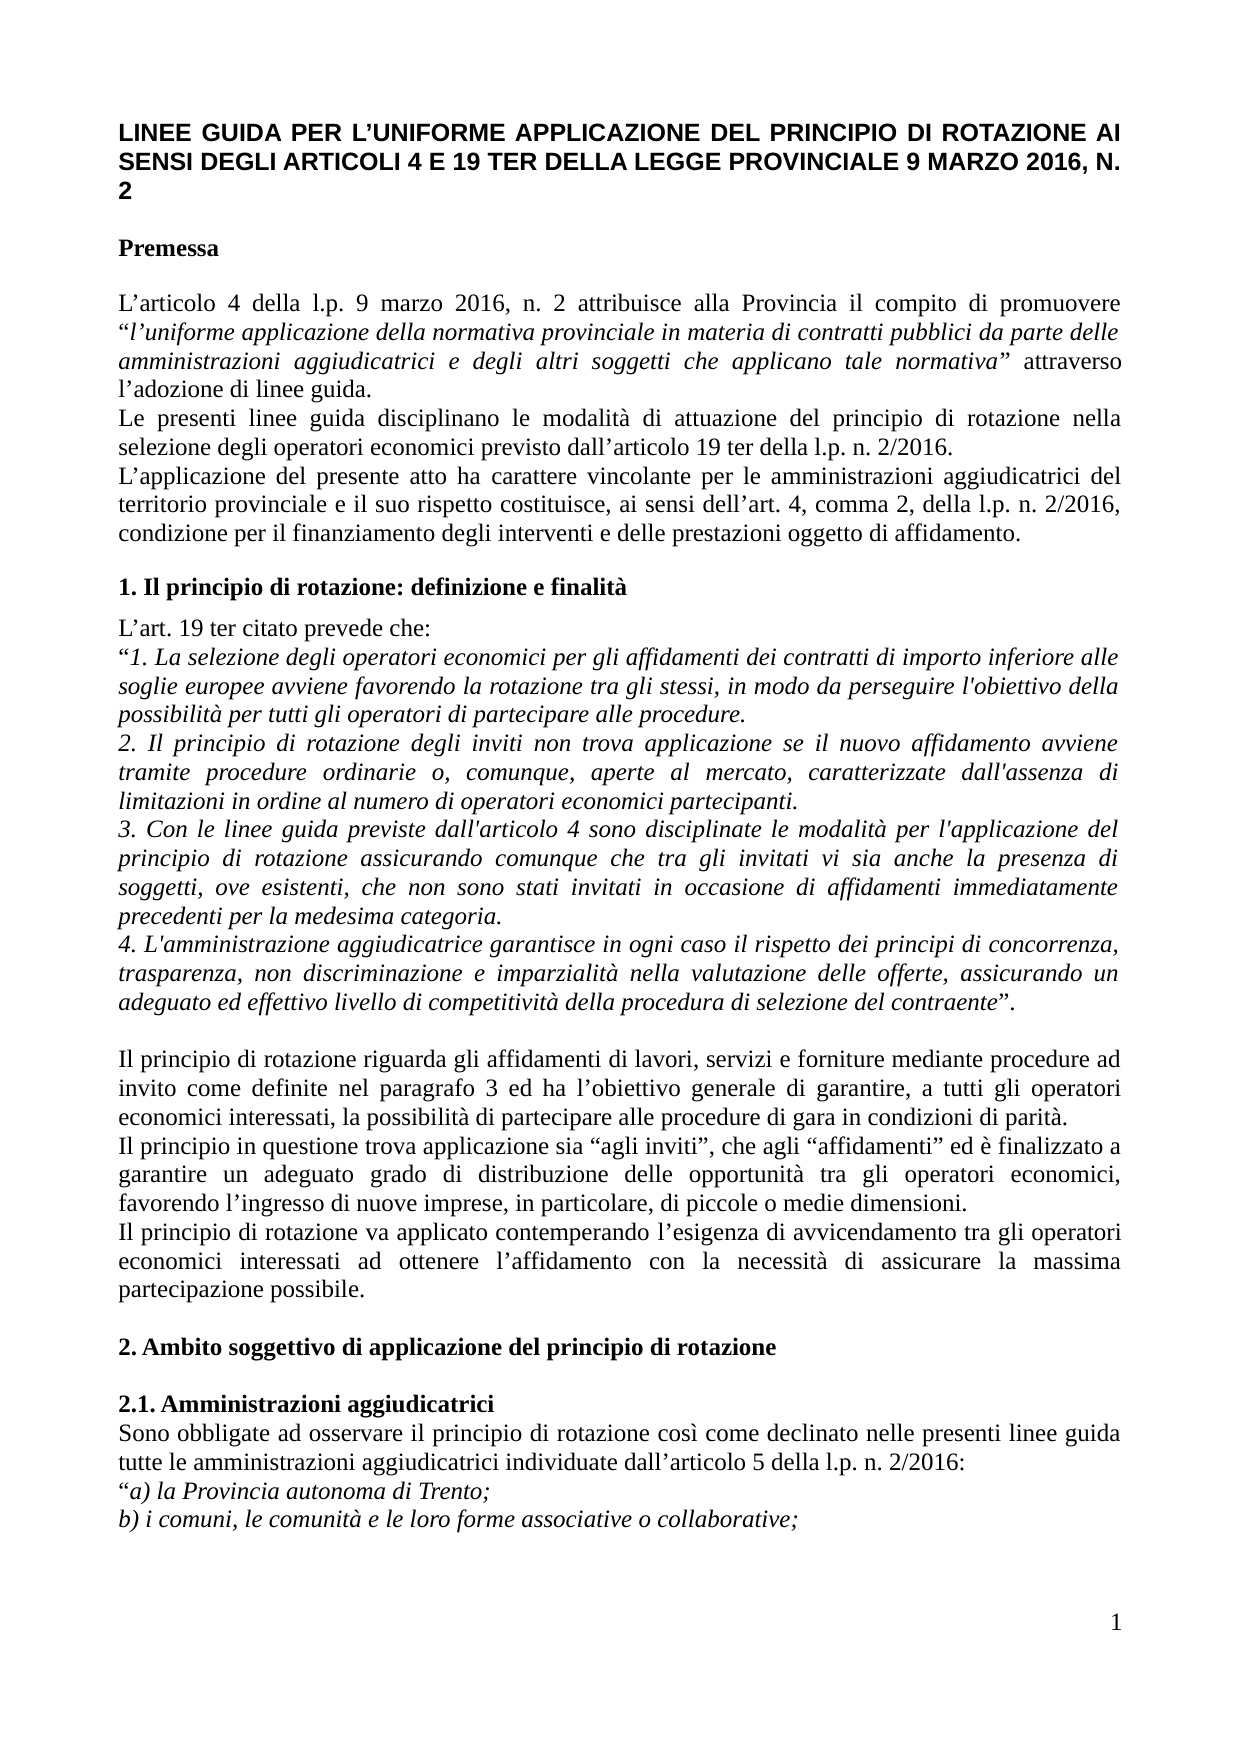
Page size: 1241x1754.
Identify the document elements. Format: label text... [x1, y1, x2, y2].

text L’articolo 4 della l.p. 9 marzo 2016, n. 2 attribuisce alla Provincia il compito di promuovere “l’uniforme applicazione della normativa provinciale in materia di contratti pubblici da parte delle amministrazioni aggiudicatrici e degli altri soggetti che applicano tale normativa” attraverso l’adozione di linee guida. [118, 288, 1122, 403]
text L’art. 19 ter citato prevede che: [118, 613, 1122, 642]
text b) i comuni, le comunità e le loro forme associative o collaborative; [118, 1504, 1122, 1533]
subtitle 1. Il principio di rotazione: definizione e finalità [118, 572, 1122, 601]
text 2.1. Amministrazioni aggiudicatrici [118, 1389, 1122, 1418]
text Premessa [118, 233, 1122, 262]
text “1. La selezione degli operatori economici per gli affidamenti dei contratti di importo inferiore alle soglie europee avviene favorendo la rotazione tra gli stessi, in modo da perseguire l'obiettivo della possibilità per tutti gli operatori di partecipare alle procedure. [118, 642, 1122, 728]
text 3. Con le linee guida previste dall'articolo 4 sono disciplinate le modalità per l'applicazione del principio di rotazione assicurando comunque che tra gli invitati vi sia anche la presenza di soggetti, ove esistenti, che non sono stati invitati in occasione di affidamenti immediatamente precedenti per la medesima categoria. [118, 814, 1122, 929]
text LINEE GUIDA PER L’UNIFORME APPLICAZIONE DEL PRINCIPIO DI ROTAZIONE AI SENSI DEGLI ARTICOLI 4 E 19 TER DELLA LEGGE PROVINCIALE 9 MARZO 2016, N. 2 [118, 118, 1122, 204]
text 4. L'amministrazione aggiudicatrice garantisce in ogni caso il rispetto dei principi di concorrenza, trasparenza, non discriminazione e imparzialità nella valutazione delle offerte, assicurando un adeguato ed effettivo livello di competitività della procedura di selezione del contraente”. [118, 929, 1122, 1016]
text 2. Il principio di rotazione degli inviti non trova applicazione se il nuovo affidamento avviene tramite procedure ordinarie o, comunque, aperte al mercato, caratterizzate dall'assenza di limitazioni in ordine al numero di operatori economici partecipanti. [118, 728, 1122, 814]
text Il principio di rotazione va applicato contemperando l’esigenza di avvicendamento tra gli operatori economici interessati ad ottenere l’affidamento con la necessità di assicurare la massima partecipazione possibile. [118, 1217, 1122, 1303]
text 2. Ambito soggettivo di applicazione del principio di rotazione [118, 1332, 1122, 1361]
text Sono obbligate ad osservare il principio di rotazione così come declinato nelle presenti linee guida tutte le amministrazioni aggiudicatrici individuate dall’articolo 5 della l.p. n. 2/2016: [118, 1418, 1122, 1476]
text “a) la Provincia autonoma di Trento; [118, 1476, 1122, 1504]
text L’applicazione del presente atto ha carattere vincolante per le amministrazioni aggiudicatrici del territorio provinciale e il suo rispetto costituisce, ai sensi dell’art. 4, comma 2, della l.p. n. 2/2016, condizione per il finanziamento degli interventi e delle prestazioni oggetto di affidamento. [118, 461, 1122, 547]
text Il principio in questione trova applicazione sia “agli inviti”, che agli “affidamenti” ed è finalizzato a garantire un adeguato grado di distribuzione delle opportunità tra gli operatori economici, favorendo l’ingresso di nuove imprese, in particolare, di piccole o medie dimensioni. [118, 1131, 1122, 1217]
text Il principio di rotazione riguarda gli affidamenti di lavori, servizi e forniture mediante procedure ad invito come definite nel paragrafo 3 ed ha l’obiettivo generale di garantire, a tutti gli operatori economici interessati, la possibilità di partecipare alle procedure di gara in condizioni di parità. [118, 1044, 1122, 1131]
text Le presenti linee guida disciplinano le modalità di attuazione del principio di rotazione nella selezione degli operatori economici previsto dall’articolo 19 ter della l.p. n. 2/2016. [118, 403, 1122, 461]
